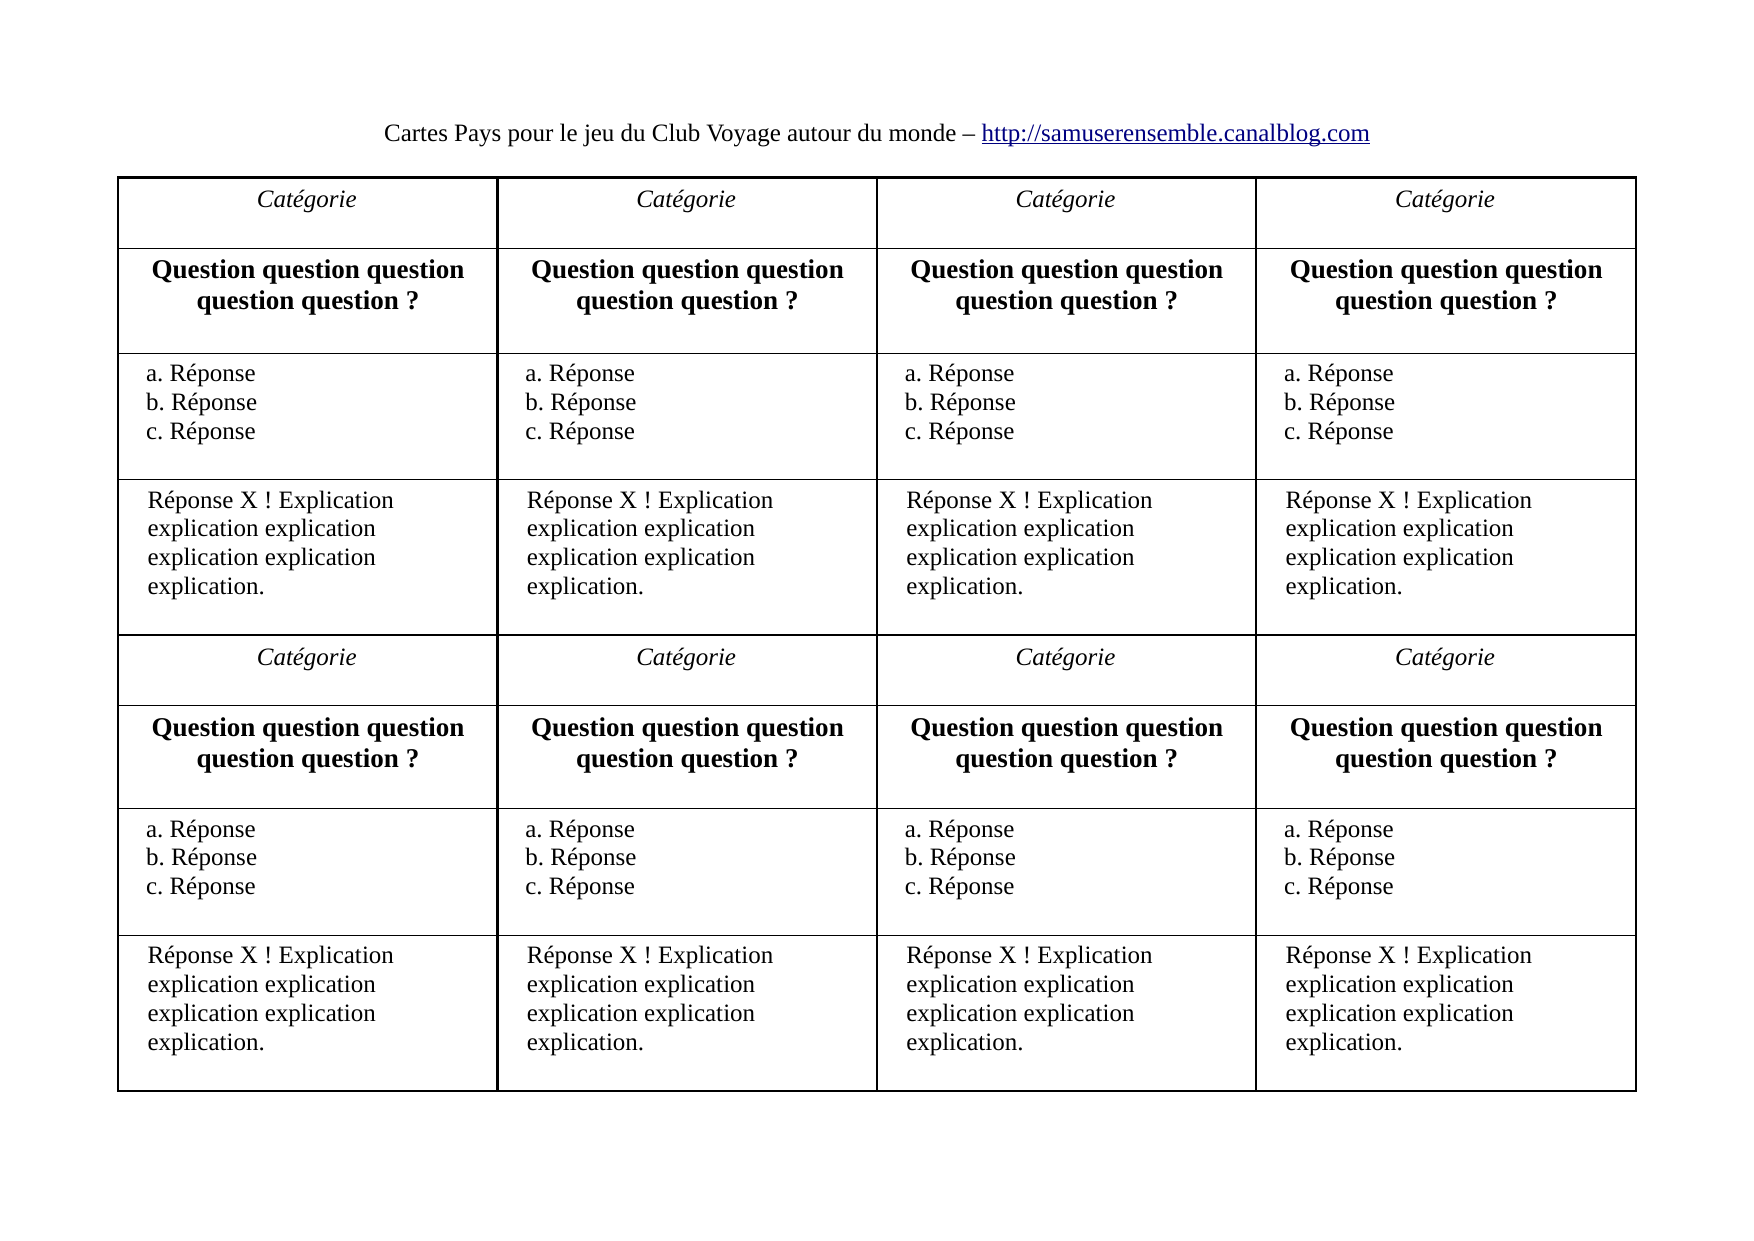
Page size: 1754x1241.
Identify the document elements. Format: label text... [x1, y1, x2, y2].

table_cell a. Réponse b. Réponse c. Réponse [499, 354, 876, 479]
table_cell a. Réponse b. Réponse c. Réponse [878, 809, 1255, 934]
table_cell Question question question question question ? [878, 706, 1255, 808]
table_cell a. Réponse b. Réponse c. Réponse [1257, 809, 1635, 934]
table_cell a. Réponse b. Réponse c. Réponse [499, 809, 876, 934]
table_cell a. Réponse b. Réponse c. Réponse [119, 809, 496, 934]
table_cell Réponse X ! Explication explication explication explication explication explication. [119, 480, 496, 634]
table_cell Catégorie [499, 636, 876, 705]
table_cell Réponse X ! Explication explication explication explication explication explication. [1257, 480, 1635, 634]
table_cell Question question question question question ? [878, 249, 1255, 352]
table_cell Catégorie [878, 636, 1255, 705]
table_header Catégorie [499, 179, 876, 247]
table_cell Réponse X ! Explication explication explication explication explication explication. [878, 936, 1255, 1090]
table_cell Question question question question question ? [119, 249, 496, 352]
table_cell Question question question question question ? [1257, 249, 1635, 352]
table_cell Réponse X ! Explication explication explication explication explication explication. [119, 936, 496, 1090]
table_cell a. Réponse b. Réponse c. Réponse [878, 354, 1255, 479]
table_cell Réponse X ! Explication explication explication explication explication explication. [499, 936, 876, 1090]
table_cell Réponse X ! Explication explication explication explication explication explication. [499, 480, 876, 634]
table_cell a. Réponse b. Réponse c. Réponse [119, 354, 496, 479]
table_header Catégorie [878, 179, 1255, 247]
table_cell Question question question question question ? [499, 706, 876, 808]
table_cell Question question question question question ? [1257, 706, 1635, 808]
table_cell a. Réponse b. Réponse c. Réponse [1257, 354, 1635, 479]
table_cell Catégorie [119, 636, 496, 705]
table_cell Réponse X ! Explication explication explication explication explication explication. [878, 480, 1255, 634]
table_cell Question question question question question ? [499, 249, 876, 352]
table_header Catégorie [119, 179, 496, 247]
table_cell Catégorie [1257, 636, 1635, 705]
table_cell Réponse X ! Explication explication explication explication explication explication. [1257, 936, 1635, 1090]
table_header Catégorie [1257, 179, 1635, 247]
table_cell Question question question question question ? [119, 706, 496, 808]
